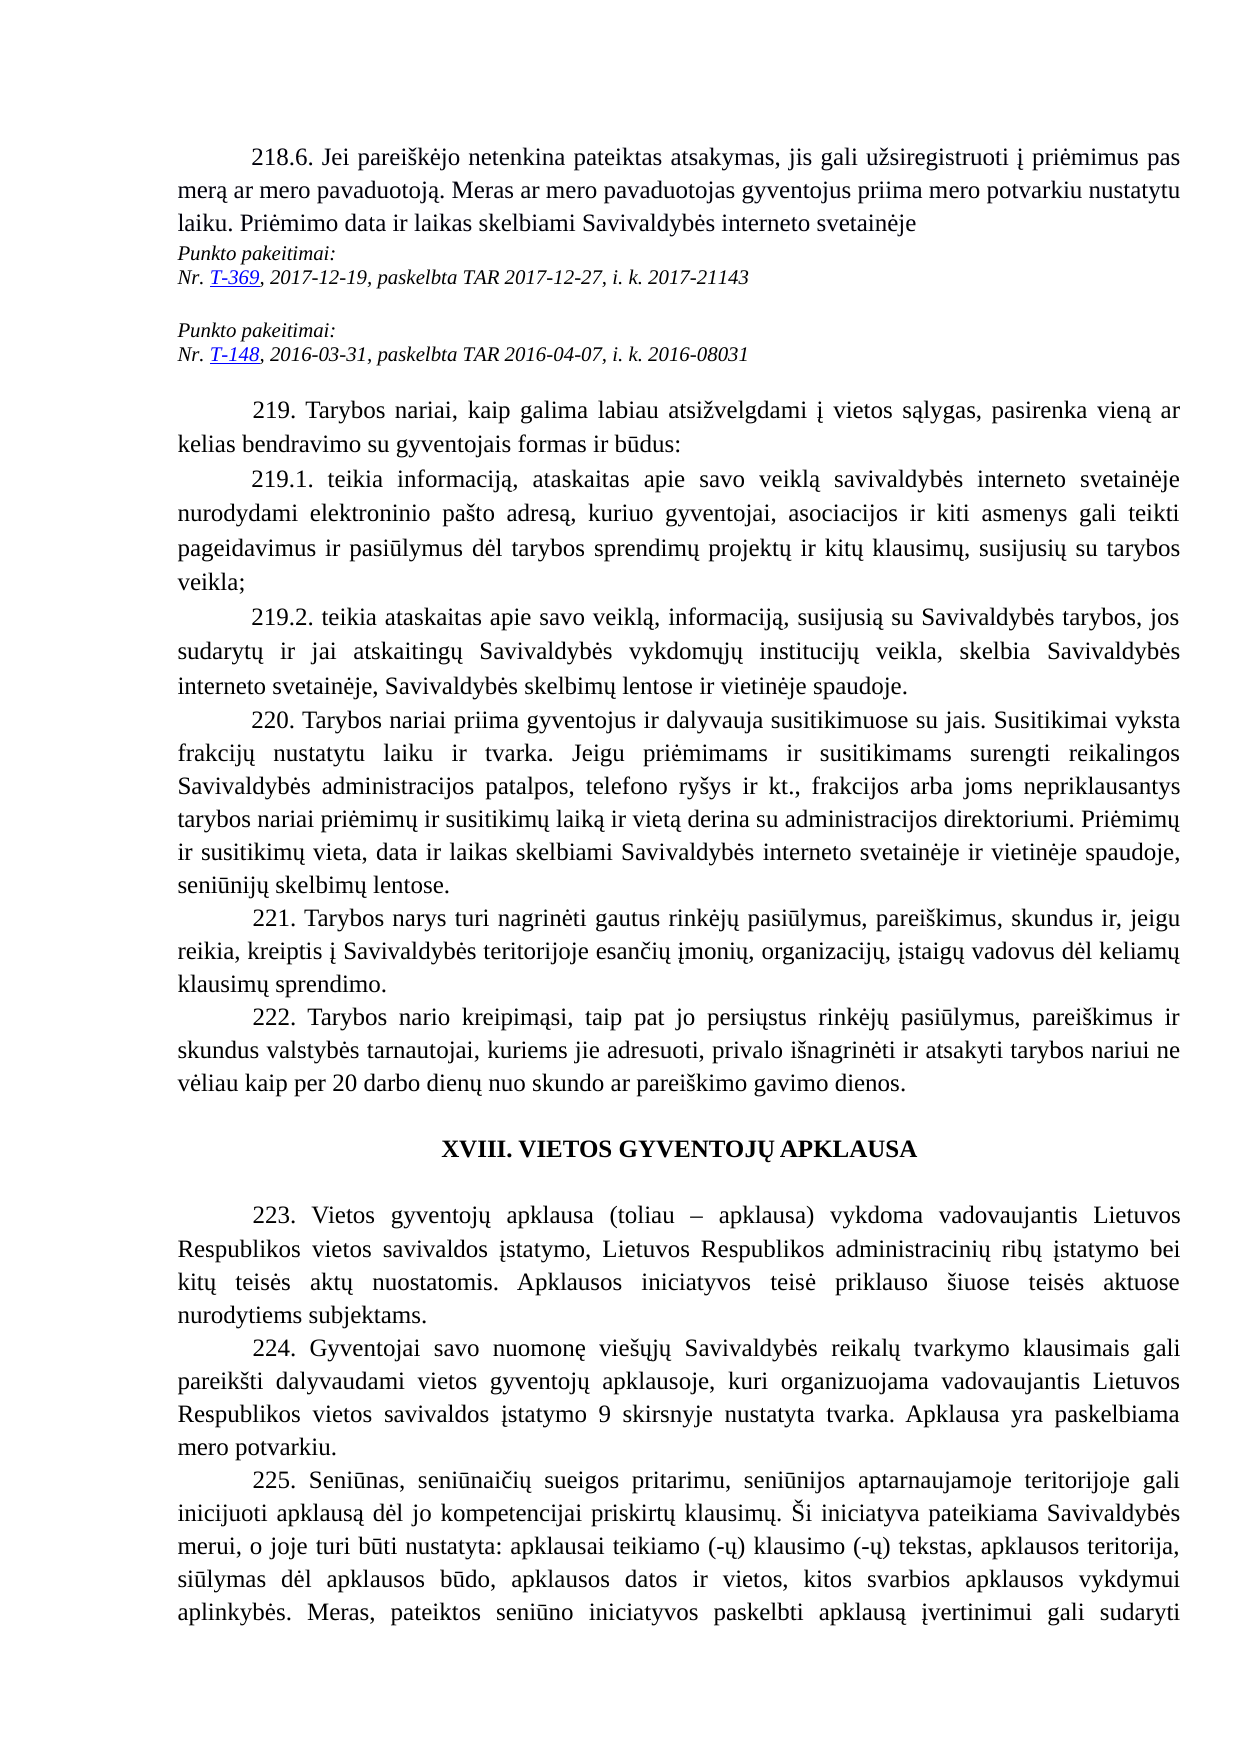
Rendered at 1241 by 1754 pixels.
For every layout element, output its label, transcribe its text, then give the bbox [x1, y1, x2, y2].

text 222. Tarybos nario kreipimąsi, taip pat jo persiųstus rinkėjų pasiūlymus, pareiškimus ir skundus valstybės tarnautojai, kuriems jie adresuoti, privalo išnagrinėti ir atsakyti tarybos nariui ne vėliau kaip per 20 darbo dienų nuo skundo ar pareiškimo gavimo dienos. [177, 1002, 1181, 1097]
text 219.1. teikia informaciją, ataskaitas apie savo veiklą savivaldybės interneto svetainėje nurodydami elektroninio pašto adresą, kuriuo gyventojai, asociacijos ir kiti asmenys gali teikti pageidavimus ir pasiūlymus dėl tarybos sprendimų projektų ir kitų klausimų, susijusių su tarybos veikla; [177, 464, 1181, 596]
text XVIII. VIETOS GYVENTOJŲ APKLAUSA [177, 1134, 1181, 1163]
text Nr. T-369, 2017-12-19, paskelbta TAR 2017-12-27, i. k. 2017-21143 [177, 265, 1181, 289]
text 221. Tarybos narys turi nagrinėti gautus rinkėjų pasiūlymus, pareiškimus, skundus ir, jeigu reikia, kreiptis į Savivaldybės teritorijoje esančių įmonių, organizacijų, įstaigų vadovus dėl keliamų klausimų sprendimo. [177, 903, 1181, 998]
text 225. Seniūnas, seniūnaičių sueigos pritarimu, seniūnijos aptarnaujamoje teritorijoje gali inicijuoti apklausą dėl jo kompetencijai priskirtų klausimų. Ši iniciatyva pateikiama Savivaldybės merui, o joje turi būti nustatyta: apklausai teikiamo (-ų) klausimo (-ų) tekstas, apklausos teritorija, siūlymas dėl apklausos būdo, apklausos datos ir vietos, kitos svarbios apklausos vykdymui aplinkybės. Meras, pateiktos seniūno iniciatyvos paskelbti apklausą įvertinimui gali sudaryti [177, 1465, 1181, 1626]
text Punkto pakeitimai: [177, 318, 1181, 342]
text 223. Vietos gyventojų apklausa (toliau – apklausa) vykdoma vadovaujantis Lietuvos Respublikos vietos savivaldos įstatymo, Lietuvos Respublikos administracinių ribų įstatymo bei kitų teisės aktų nuostatomis. Apklausos iniciatyvos teisė priklauso šiuose teisės aktuose nurodytiems subjektams. [177, 1201, 1181, 1328]
text Nr. T-148, 2016-03-31, paskelbta TAR 2016-04-07, i. k. 2016-08031 [177, 342, 1181, 366]
text 224. Gyventojai savo nuomonę viešųjų Savivaldybės reikalų tvarkymo klausimais gali pareikšti dalyvaudami vietos gyventojų apklausoje, kuri organizuojama vadovaujantis Lietuvos Respublikos vietos savivaldos įstatymo 9 skirsnyje nustatyta tvarka. Apklausa yra paskelbiama mero potvarkiu. [177, 1333, 1181, 1461]
text 219. Tarybos nariai, kaip galima labiau atsižvelgdami į vietos sąlygas, pasirenka vieną ar kelias bendravimo su gyventojais formas ir būdus: [177, 395, 1181, 458]
text Punkto pakeitimai: [177, 241, 1181, 265]
text 219.2. teikia ataskaitas apie savo veiklą, informaciją, susijusią su Savivaldybės tarybos, jos sudarytų ir jai atskaitingų Savivaldybės vykdomųjų institucijų veikla, skelbia Savivaldybės interneto svetainėje, Savivaldybės skelbimų lentose ir vietinėje spaudoje. [177, 602, 1181, 699]
text 218.6. Jei pareiškėjo netenkina pateiktas atsakymas, jis gali užsiregistruoti į priėmimus pas merą ar mero pavaduotoją. Meras ar mero pavaduotojas gyventojus priima mero potvarkiu nustatytu laiku. Priėmimo data ir laikas skelbiami Savivaldybės interneto svetainėje [177, 142, 1181, 237]
text 220. Tarybos nariai priima gyventojus ir dalyvauja susitikimuose su jais. Susitikimai vyksta frakcijų nustatytu laiku ir tvarka. Jeigu priėmimams ir susitikimams surengti reikalingos Savivaldybės administracijos patalpos, telefono ryšys ir kt., frakcijos arba joms nepriklausantys tarybos nariai priėmimų ir susitikimų laiką ir vietą derina su administracijos direktoriumi. Priėmimų ir susitikimų vieta, data ir laikas skelbiami Savivaldybės interneto svetainėje ir vietinėje spaudoje, seniūnijų skelbimų lentose. [177, 705, 1181, 899]
